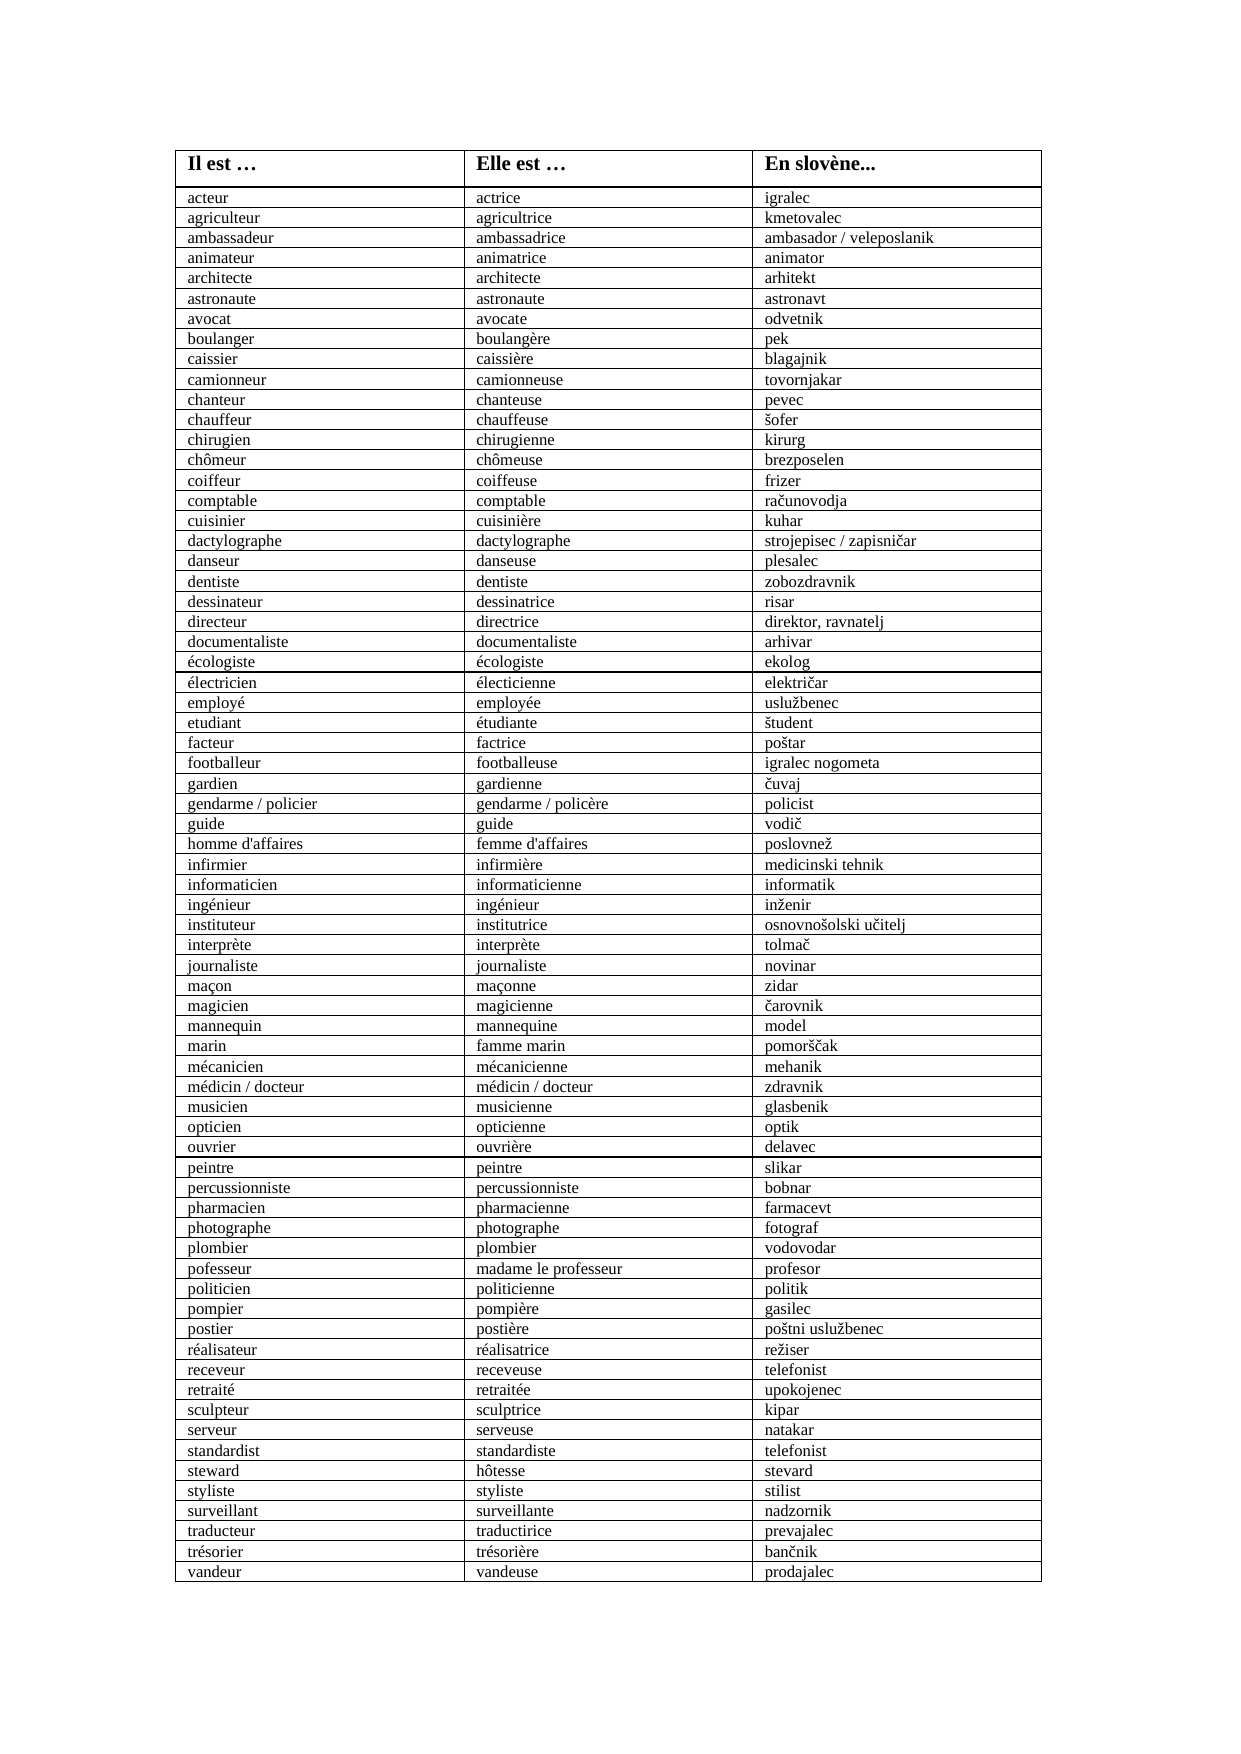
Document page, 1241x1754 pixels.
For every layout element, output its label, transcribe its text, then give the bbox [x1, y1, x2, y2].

table_cell dactylographe [176, 531, 464, 550]
table_cell photographe [176, 1218, 464, 1237]
table_cell serveur [176, 1420, 464, 1439]
table_cell receveuse [465, 1360, 752, 1379]
table_cell prodajalec [753, 1562, 1041, 1581]
table_cell prevajalec [753, 1521, 1041, 1540]
table_cell hôtesse [465, 1461, 752, 1480]
table_cell maçon [176, 976, 464, 995]
table_cell receveur [176, 1360, 464, 1379]
table_cell zidar [753, 976, 1041, 995]
table_cell chirugien [176, 430, 464, 449]
table_cell architecte [465, 268, 752, 287]
table_cell inženir [753, 895, 1041, 914]
table_cell écologiste [176, 652, 464, 671]
table_cell guide [176, 814, 464, 833]
table_cell retraitée [465, 1380, 752, 1399]
table_cell optik [753, 1117, 1041, 1136]
table_cell infirmière [465, 854, 752, 873]
table_cell pevec [753, 390, 1041, 409]
table_cell animateur [176, 248, 464, 267]
table_cell photographe [465, 1218, 752, 1237]
table_cell telefonist [753, 1360, 1041, 1379]
table_cell étudiante [465, 713, 752, 732]
table_cell medicinski tehnik [753, 854, 1041, 873]
table_cell vodič [753, 814, 1041, 833]
table_cell musicienne [465, 1097, 752, 1116]
table_cell astronaute [465, 289, 752, 308]
table_cell interprète [176, 935, 464, 954]
table_cell tovornjakar [753, 369, 1041, 388]
table_cell gardienne [465, 774, 752, 793]
table_cell avocat [176, 309, 464, 328]
table_cell journaliste [465, 955, 752, 974]
table_cell percussionniste [176, 1178, 464, 1197]
table_cell magicien [176, 996, 464, 1015]
table_cell peintre [176, 1158, 464, 1177]
table_cell policist [753, 794, 1041, 813]
table_cell cuisinier [176, 511, 464, 530]
table_cell famme marin [465, 1036, 752, 1055]
table_cell informatik [753, 875, 1041, 894]
table_cell glasbenik [753, 1097, 1041, 1116]
table_cell tolmač [753, 935, 1041, 954]
table_cell uslužbenec [753, 693, 1041, 712]
table_cell boulanger [176, 329, 464, 348]
table_cell dentiste [465, 571, 752, 591]
table_cell natakar [753, 1420, 1041, 1439]
table_cell chauffeuse [465, 410, 752, 429]
table_cell gendarme / policier [176, 794, 464, 813]
table_cell risar [753, 592, 1041, 611]
table_cell écologiste [465, 652, 752, 671]
table_cell madame le professeur [465, 1259, 752, 1278]
table_cell dentiste [176, 571, 464, 591]
table_cell chirugienne [465, 430, 752, 449]
table_cell kipar [753, 1400, 1041, 1419]
table_cell mannequin [176, 1016, 464, 1035]
table_cell chômeuse [465, 450, 752, 469]
table_cell poštar [753, 733, 1041, 752]
table_cell employée [465, 693, 752, 712]
table_cell režiser [753, 1339, 1041, 1358]
table_cell ambassadeur [176, 228, 464, 247]
table_cell stilist [753, 1481, 1041, 1500]
table_cell ambasador / veleposlanik [753, 228, 1041, 247]
table_cell surveillant [176, 1501, 464, 1520]
table_cell architecte [176, 268, 464, 287]
table_cell standardist [176, 1440, 464, 1459]
table_cell retraité [176, 1380, 464, 1399]
table_cell pharmacienne [465, 1198, 752, 1217]
table_cell igralec nogometa [753, 753, 1041, 772]
table_cell poštni uslužbenec [753, 1319, 1041, 1338]
table_cell maçonne [465, 976, 752, 995]
table_cell réalisatrice [465, 1339, 752, 1358]
table_cell steward [176, 1461, 464, 1480]
table_cell médicin / docteur [176, 1077, 464, 1096]
table_cell frizer [753, 470, 1041, 489]
table_cell politicienne [465, 1279, 752, 1298]
table_cell nadzornik [753, 1501, 1041, 1520]
table_cell pompier [176, 1299, 464, 1318]
table_cell comptable [176, 491, 464, 510]
table_cell etudiant [176, 713, 464, 732]
table_cell direktor, ravnatelj [753, 612, 1041, 631]
table_cell igralec [753, 188, 1041, 207]
table_cell femme d'affaires [465, 834, 752, 853]
table_cell danseur [176, 551, 464, 570]
table_cell politicien [176, 1279, 464, 1298]
table_cell postière [465, 1319, 752, 1338]
table_cell médicin / docteur [465, 1077, 752, 1096]
table_cell mannequine [465, 1016, 752, 1035]
table_cell opticien [176, 1117, 464, 1136]
table_cell musicien [176, 1097, 464, 1116]
table_cell vandeur [176, 1562, 464, 1581]
table_cell trésorière [465, 1541, 752, 1561]
table_cell instituteur [176, 915, 464, 934]
table_cell plombier [176, 1238, 464, 1257]
table_cell chômeur [176, 450, 464, 469]
table_cell serveuse [465, 1420, 752, 1439]
table_cell bobnar [753, 1178, 1041, 1197]
table_cell pharmacien [176, 1198, 464, 1217]
table_cell danseuse [465, 551, 752, 570]
table_cell magicienne [465, 996, 752, 1015]
table_cell électicienne [465, 673, 752, 692]
table_cell coiffeur [176, 470, 464, 489]
table_cell astronavt [753, 289, 1041, 308]
table_cell styliste [176, 1481, 464, 1500]
table_header Elle est … [465, 151, 752, 186]
table_cell ouvrière [465, 1137, 752, 1156]
table_cell računovodja [753, 491, 1041, 510]
table_cell peintre [465, 1158, 752, 1177]
table_cell kmetovalec [753, 208, 1041, 227]
table_cell animator [753, 248, 1041, 267]
table_cell odvetnik [753, 309, 1041, 328]
table_cell delavec [753, 1137, 1041, 1156]
table_cell agricultrice [465, 208, 752, 227]
table_cell zdravnik [753, 1077, 1041, 1096]
table_cell documentaliste [465, 632, 752, 651]
table_cell pek [753, 329, 1041, 348]
table_cell bančnik [753, 1541, 1041, 1561]
table_cell animatrice [465, 248, 752, 267]
table_cell mehanik [753, 1056, 1041, 1076]
table_cell dessinatrice [465, 592, 752, 611]
table_cell employé [176, 693, 464, 712]
table_cell mécanicien [176, 1056, 464, 1076]
table_cell električar [753, 673, 1041, 692]
table_cell caissière [465, 349, 752, 368]
table_cell percussionniste [465, 1178, 752, 1197]
table_cell comptable [465, 491, 752, 510]
table_cell zobozdravnik [753, 571, 1041, 591]
table_cell politik [753, 1279, 1041, 1298]
table_cell plesalec [753, 551, 1041, 570]
table_cell ingénieur [176, 895, 464, 914]
table_cell factrice [465, 733, 752, 752]
table_cell camionneuse [465, 369, 752, 388]
table_cell kuhar [753, 511, 1041, 530]
table_cell styliste [465, 1481, 752, 1500]
table_cell kirurg [753, 430, 1041, 449]
table_cell électricien [176, 673, 464, 692]
table_cell cuisinière [465, 511, 752, 530]
table_cell novinar [753, 955, 1041, 974]
table_cell sculptrice [465, 1400, 752, 1419]
table_header Il est … [176, 151, 464, 186]
table_cell postier [176, 1319, 464, 1338]
table_cell sculpteur [176, 1400, 464, 1419]
table_cell documentaliste [176, 632, 464, 651]
table_cell opticienne [465, 1117, 752, 1136]
table_cell directrice [465, 612, 752, 631]
table_cell slikar [753, 1158, 1041, 1177]
table_cell vandeuse [465, 1562, 752, 1581]
table_cell chanteur [176, 390, 464, 409]
table_cell coiffeuse [465, 470, 752, 489]
table_cell boulangère [465, 329, 752, 348]
table_cell strojepisec / zapisničar [753, 531, 1041, 550]
table_cell facteur [176, 733, 464, 752]
table_cell journaliste [176, 955, 464, 974]
table_cell chauffeur [176, 410, 464, 429]
table_cell stevard [753, 1461, 1041, 1480]
table_cell farmacevt [753, 1198, 1041, 1217]
table_header En slovène... [753, 151, 1041, 186]
table_cell informaticienne [465, 875, 752, 894]
table_cell traducteur [176, 1521, 464, 1540]
table_cell camionneur [176, 369, 464, 388]
table_cell footballeur [176, 753, 464, 772]
table_cell dactylographe [465, 531, 752, 550]
table_cell ouvrier [176, 1137, 464, 1156]
table_cell študent [753, 713, 1041, 732]
table_cell pomorščak [753, 1036, 1041, 1055]
table_cell directeur [176, 612, 464, 631]
table_cell arhivar [753, 632, 1041, 651]
table_cell interprète [465, 935, 752, 954]
table_cell mécanicienne [465, 1056, 752, 1076]
table_cell caissier [176, 349, 464, 368]
table_cell profesor [753, 1259, 1041, 1278]
table_cell telefonist [753, 1440, 1041, 1459]
table_cell traductirice [465, 1521, 752, 1540]
table_cell agriculteur [176, 208, 464, 227]
table_cell čarovnik [753, 996, 1041, 1015]
table_cell infirmier [176, 854, 464, 873]
table_cell gendarme / policère [465, 794, 752, 813]
table_cell osnovnošolski učitelj [753, 915, 1041, 934]
table_cell dessinateur [176, 592, 464, 611]
table_cell arhitekt [753, 268, 1041, 287]
table_cell ingénieur [465, 895, 752, 914]
table_cell gardien [176, 774, 464, 793]
table_cell guide [465, 814, 752, 833]
table_cell astronaute [176, 289, 464, 308]
table_cell čuvaj [753, 774, 1041, 793]
table_cell standardiste [465, 1440, 752, 1459]
table_cell ekolog [753, 652, 1041, 671]
table_cell vodovodar [753, 1238, 1041, 1257]
table_cell poslovnež [753, 834, 1041, 853]
table_cell šofer [753, 410, 1041, 429]
table_cell fotograf [753, 1218, 1041, 1237]
table_cell trésorier [176, 1541, 464, 1561]
table_cell footballeuse [465, 753, 752, 772]
table_cell marin [176, 1036, 464, 1055]
table_cell actrice [465, 188, 752, 207]
table_cell surveillante [465, 1501, 752, 1520]
table_cell chanteuse [465, 390, 752, 409]
table_cell model [753, 1016, 1041, 1035]
table_cell avocate [465, 309, 752, 328]
table_cell upokojenec [753, 1380, 1041, 1399]
table_cell homme d'affaires [176, 834, 464, 853]
table_cell pofesseur [176, 1259, 464, 1278]
table_cell ambassadrice [465, 228, 752, 247]
table_cell pompière [465, 1299, 752, 1318]
table_cell plombier [465, 1238, 752, 1257]
table_cell réalisateur [176, 1339, 464, 1358]
table_cell brezposelen [753, 450, 1041, 469]
table_cell gasilec [753, 1299, 1041, 1318]
table_cell institutrice [465, 915, 752, 934]
table_cell informaticien [176, 875, 464, 894]
table_cell blagajnik [753, 349, 1041, 368]
table_cell acteur [176, 188, 464, 207]
